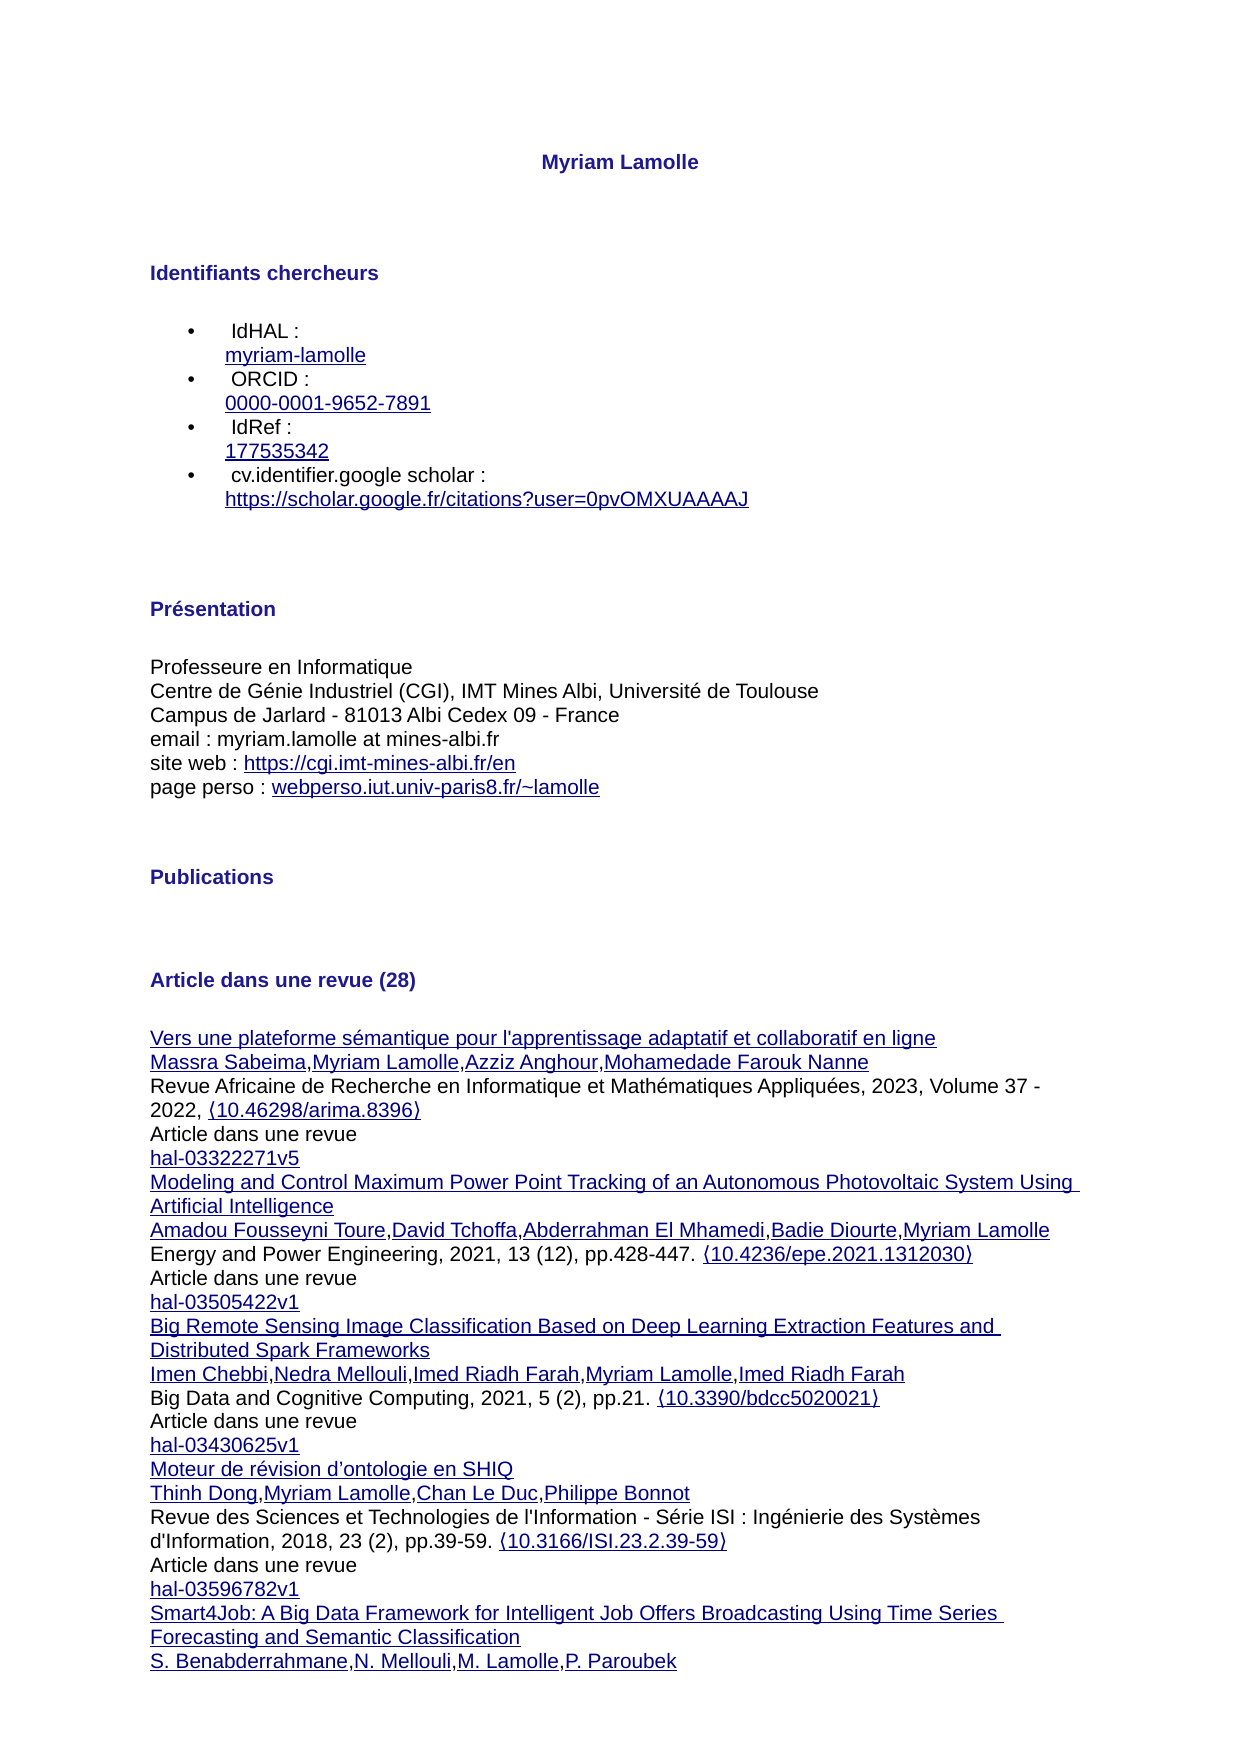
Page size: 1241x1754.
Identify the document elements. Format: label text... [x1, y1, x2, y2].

table_cell Moteur de révision d’ontologie en SHIQ Thinh Dong,Myriam Lamolle,Chan Le Duc,Philippe Bonnot Revue des Sciences et Technologies de l'Information - Série ISI : Ingénierie des Systèmes d'Information, 2018, 23 (2), pp.39-59. ⟨10.3166/ISI.23.2.39-59⟩ Article dans une revue hal-03596782v1 [150, 1457, 1090, 1601]
subtitle Article dans une revue (28) [150, 968, 1090, 992]
list IdHAL : [187, 319, 1090, 343]
table_cell Smart4Job: A Big Data Framework for Intelligent Job Offers Broadcasting Using Time Series Forecasting and Semantic Classification S. Benabderrahmane,N. Mellouli,M. Lamolle,P. Paroubek [150, 1601, 1090, 1673]
list 177535342 [187, 438, 1090, 462]
text site web : https://cgi.imt-mines-albi.fr/en [150, 751, 1090, 775]
text Campus de Jarlard - 81013 Albi Cedex 09 - France [150, 703, 1090, 727]
subtitle Présentation [150, 597, 1090, 621]
text page perso : webperso.iut.univ-paris8.fr/~lamolle [150, 775, 1090, 799]
table_header Vers une plateforme sémantique pour l'apprentissage adaptatif et collaboratif en ligne Massra Sabeima,Myriam Lamolle,Azziz Anghour,Mohamedade Farouk Nanne Revue Africaine de Recherche en Informatique et Mathématiques Appliquées, 2023, Volume 37 - 2022, ⟨10.46298/arima.8396⟩ Article dans une revue hal-03322271v5 [150, 1026, 1090, 1170]
list IdRef : [187, 414, 1090, 438]
list myriam-lamolle [187, 343, 1090, 367]
subtitle Publications [150, 864, 1090, 888]
subtitle Identifiants chercheurs [150, 260, 1090, 284]
table_cell Big Remote Sensing Image Classification Based on Deep Learning Extraction Features and Distributed Spark Frameworks Imen Chebbi,Nedra Mellouli,Imed Riadh Farah,Myriam Lamolle,Imed Riadh Farah Big Data and Cognitive Computing, 2021, 5 (2), pp.21. ⟨10.3390/bdcc5020021⟩ Article dans une revue hal-03430625v1 [150, 1314, 1090, 1457]
subtitle Professeure en Informatique [150, 655, 1090, 679]
subtitle Myriam Lamolle [150, 150, 1090, 174]
text Centre de Génie Industriel (CGI), IMT Mines Albi, Université de Toulouse [150, 679, 1090, 703]
list https://scholar.google.fr/citations?user=0pvOMXUAAAAJ [187, 486, 1090, 510]
list 0000-0001-9652-7891 [187, 391, 1090, 414]
text email : myriam.lamolle at mines-albi.fr [150, 727, 1090, 751]
table_cell Modeling and Control Maximum Power Point Tracking of an Autonomous Photovoltaic System Using Artificial Intelligence Amadou Fousseyni Toure,David Tchoffa,Abderrahman El Mhamedi,Badie Diourte,Myriam Lamolle Energy and Power Engineering, 2021, 13 (12), pp.428-447. ⟨10.4236/epe.2021.1312030⟩ Article dans une revue hal-03505422v1 [150, 1170, 1090, 1313]
list ORCID : [187, 367, 1090, 391]
list cv.identifier.google scholar : [187, 462, 1090, 486]
